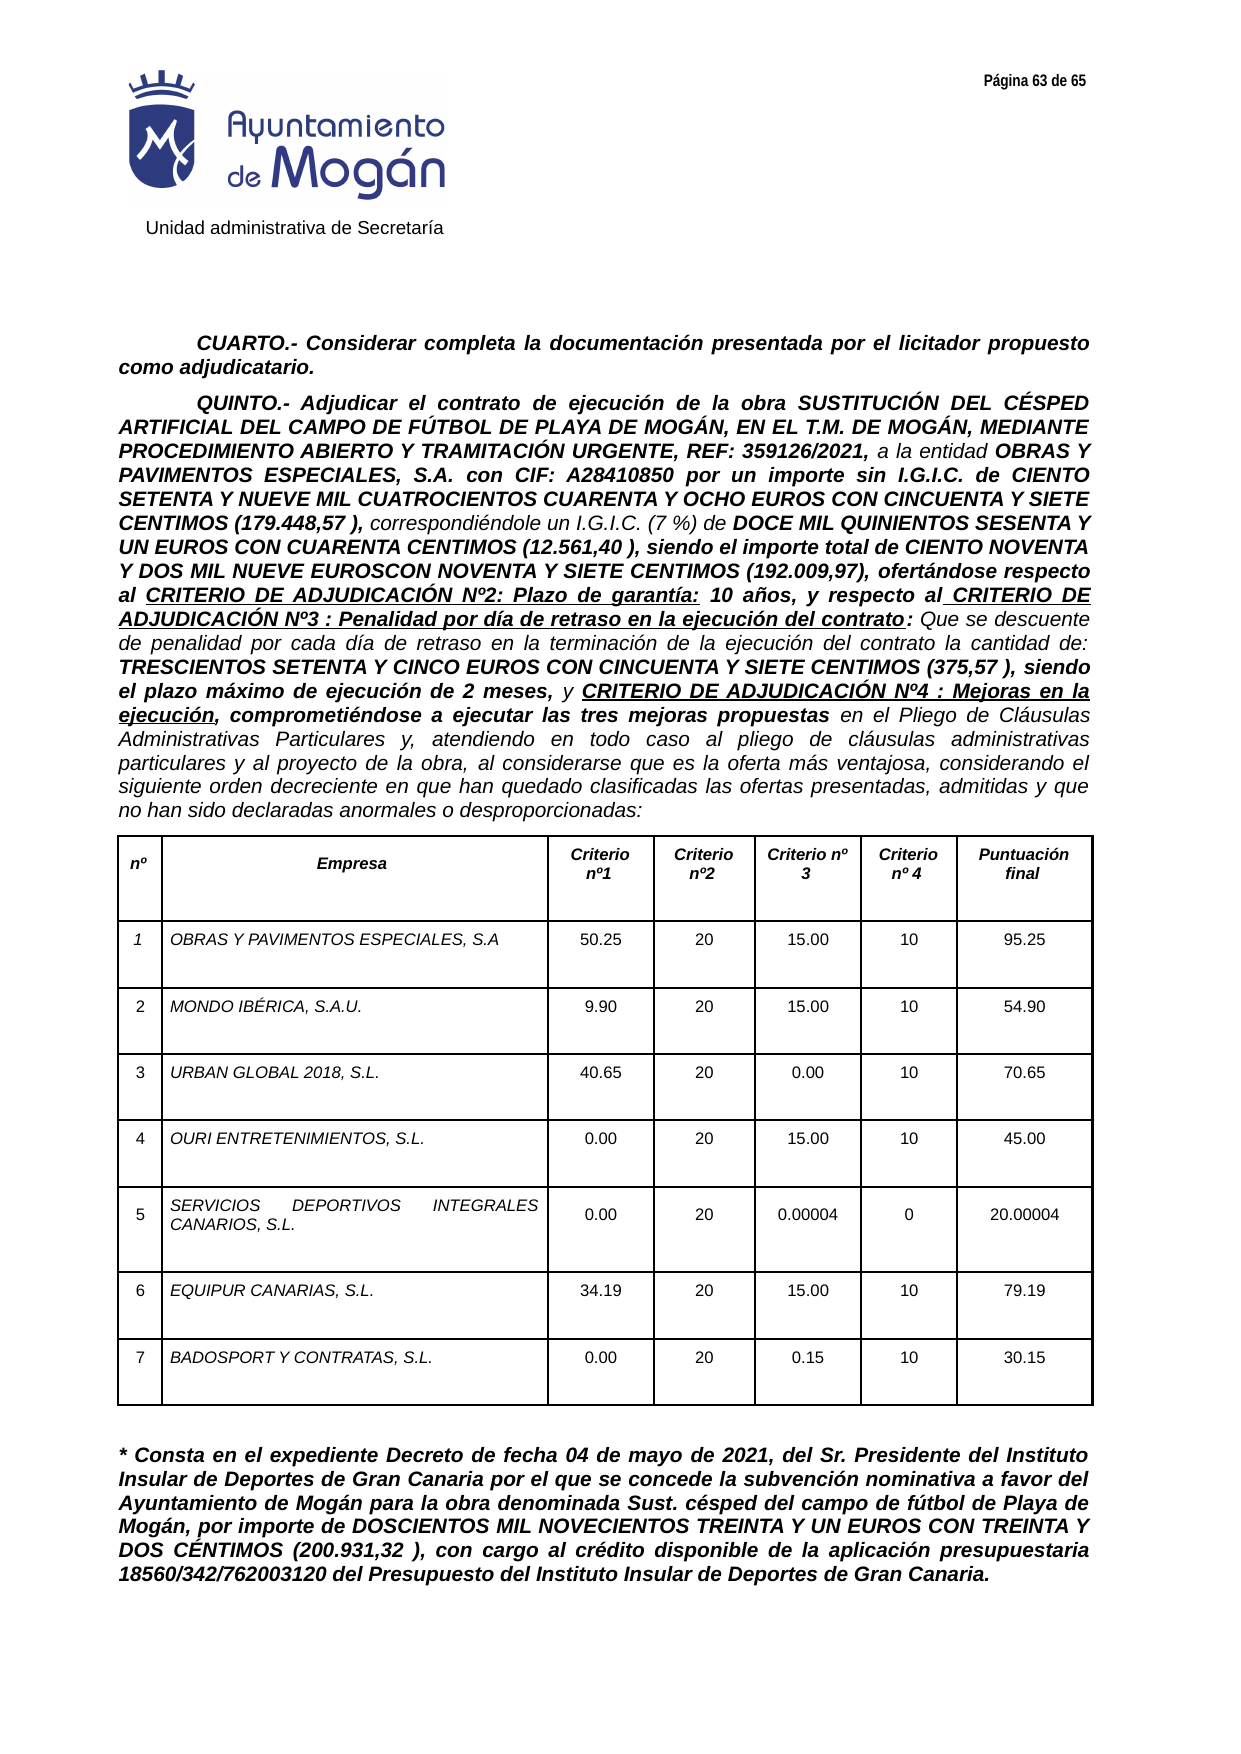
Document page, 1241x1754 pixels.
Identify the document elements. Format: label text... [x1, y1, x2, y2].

table_cell 10 [862, 1055, 956, 1119]
table_header nº [119, 837, 161, 920]
table_cell 20 [655, 1055, 754, 1119]
table_cell 34,19 [549, 1273, 653, 1337]
table_cell 15,00 [756, 922, 860, 987]
table_cell 20 [655, 1188, 754, 1271]
table_cell BADOSPORT Y CONTRATAS, S.L. [163, 1340, 547, 1404]
table_cell 2 [119, 989, 161, 1053]
table_header Criterio nº 4 [862, 837, 956, 920]
text * Consta en el expediente Decreto de fecha 04 de mayo de 2021, del Sr. Presidente del Instituto Insular de Deportes de Gran Canaria por el que se concede la subvención nominativa a favor del Ayuntamiento de Mogán para la obra denominada Sust. césped del campo de fútbol de Playa de Mogán, por importe de DOSCIENTOS MIL NOVECIENTOS TREINTA Y UN EUROS CON TREINTA Y DOS CÉNTIMOS (200.931,32 ), con cargo al crédito disponible de la aplicación presupuestaria 18560/342/762003120 del Presupuesto del Instituto Insular de Deportes de Gran Canaria. [118, 1442, 1092, 1586]
text CUARTO.- Considerar completa la documentación presentada por el licitador propuesto como adjudicatario. [118, 331, 1092, 378]
table_header Puntuación final [958, 837, 1091, 920]
table_cell 10 [862, 1340, 956, 1404]
table_header Criterio nº1 [549, 837, 653, 920]
table_cell 9,90 [549, 989, 653, 1053]
table_cell 6 [119, 1273, 161, 1337]
table_cell 10 [862, 922, 956, 987]
table_cell 54,90 [958, 989, 1091, 1053]
table_cell 0,00 [549, 1340, 653, 1404]
table_cell 70,65 [958, 1055, 1091, 1119]
text QUINTO.- Adjudicar el contrato de ejecución de la obra SUSTITUCIÓN DEL CÉSPED ARTIFICIAL DEL CAMPO DE FÚTBOL DE PLAYA DE MOGÁN, EN EL T.M. DE MOGÁN, MEDIANTE PROCEDIMIENTO ABIERTO Y TRAMITACIÓN URGENTE, REF: 359126/2021, a la entidad OBRAS Y PAVIMENTOS ESPECIALES, S.A. con CIF: A28410850 por un importe sin I.G.I.C. de CIENTO SETENTA Y NUEVE MIL CUATROCIENTOS CUARENTA Y OCHO EUROS CON CINCUENTA Y SIETE CENTIMOS (179.448,57 ), correspondiéndole un I.G.I.C. (7 %) de DOCE MIL QUINIENTOS SESENTA Y UN EUROS CON CUARENTA CENTIMOS (12.561,40 ), siendo el importe total de CIENTO NOVENTA Y DOS MIL NUEVE EUROSCON NOVENTA Y SIETE CENTIMOS (192.009,97), ofertándose respecto al CRITERIO DE ADJUDICACIÓN Nº2: Plazo de garantía: 10 años, y respecto al CRITERIO DE ADJUDICACIÓN Nº3 : Penalidad por día de retraso en la ejecución del contrato: Que se descuente de penalidad por cada día de retraso en la terminación de la ejecución del contrato la cantidad de: TRESCIENTOS SETENTA Y CINCO EUROS CON CINCUENTA Y SIETE CENTIMOS (375,57 ), siendo el plazo máximo de ejecución de 2 meses, y CRITERIO DE ADJUDICACIÓN Nº4 : Mejoras en la ejecución, comprometiéndose a ejecutar las tres mejoras propuestas en el Pliego de Cláusulas Administrativas Particulares y, atendiendo en todo caso al pliego de cláusulas administrativas particulares y al proyecto de la obra, al considerarse que es la oferta más ventajosa, considerando el siguiente orden decreciente en que han quedado clasificadas las ofertas presentadas, admitidas y que no han sido declaradas anormales o desproporcionadas: [118, 391, 1092, 822]
table_cell 0,00004 [756, 1188, 860, 1271]
table_cell 79,19 [958, 1273, 1091, 1337]
table_cell OURI ENTRETENIMIENTOS, S.L. [163, 1121, 547, 1186]
table_cell 20 [655, 989, 754, 1053]
table_cell 0 [862, 1188, 956, 1271]
table_cell 10 [862, 989, 956, 1053]
table_cell 3 [119, 1055, 161, 1119]
table_cell 20 [655, 922, 754, 987]
table_cell 0,00 [549, 1121, 653, 1186]
table_cell 95,25 [958, 922, 1091, 987]
table_cell 1 [119, 922, 161, 987]
table_cell 7 [119, 1340, 161, 1404]
table_cell 40,65 [549, 1055, 653, 1119]
table_cell 20,00004 [958, 1188, 1091, 1271]
table_cell 0,00 [756, 1055, 860, 1119]
table_header Criterio nº2 [655, 837, 754, 920]
table_cell 20 [655, 1121, 754, 1186]
table_header Empresa [163, 837, 547, 920]
table_cell 5 [119, 1188, 161, 1271]
table_cell SERVICIOS DEPORTIVOS INTEGRALES CANARIOS, S.L. [163, 1188, 547, 1271]
table_cell 10 [862, 1121, 956, 1186]
table_cell 20 [655, 1340, 754, 1404]
table_cell MONDO IBÉRICA, S.A.U. [163, 989, 547, 1053]
table_cell 10 [862, 1273, 956, 1337]
table_cell 0,15 [756, 1340, 860, 1404]
table_cell 4 [119, 1121, 161, 1186]
table_cell 15,00 [756, 1273, 860, 1337]
table_cell 45,00 [958, 1121, 1091, 1186]
table_cell 0,00 [549, 1188, 653, 1271]
table_header Criterio nº 3 [756, 837, 860, 920]
table_cell EQUIPUR CANARIAS, S.L. [163, 1273, 547, 1337]
table_cell OBRAS Y PAVIMENTOS ESPECIALES, S.A [163, 922, 547, 987]
table_cell 50,25 [549, 922, 653, 987]
table_cell 15,00 [756, 1121, 860, 1186]
table_cell 15,00 [756, 989, 860, 1053]
picture [128, 70, 445, 206]
table_cell 30,15 [958, 1340, 1091, 1404]
table_cell URBAN GLOBAL 2018, S.L. [163, 1055, 547, 1119]
table_cell 20 [655, 1273, 754, 1337]
